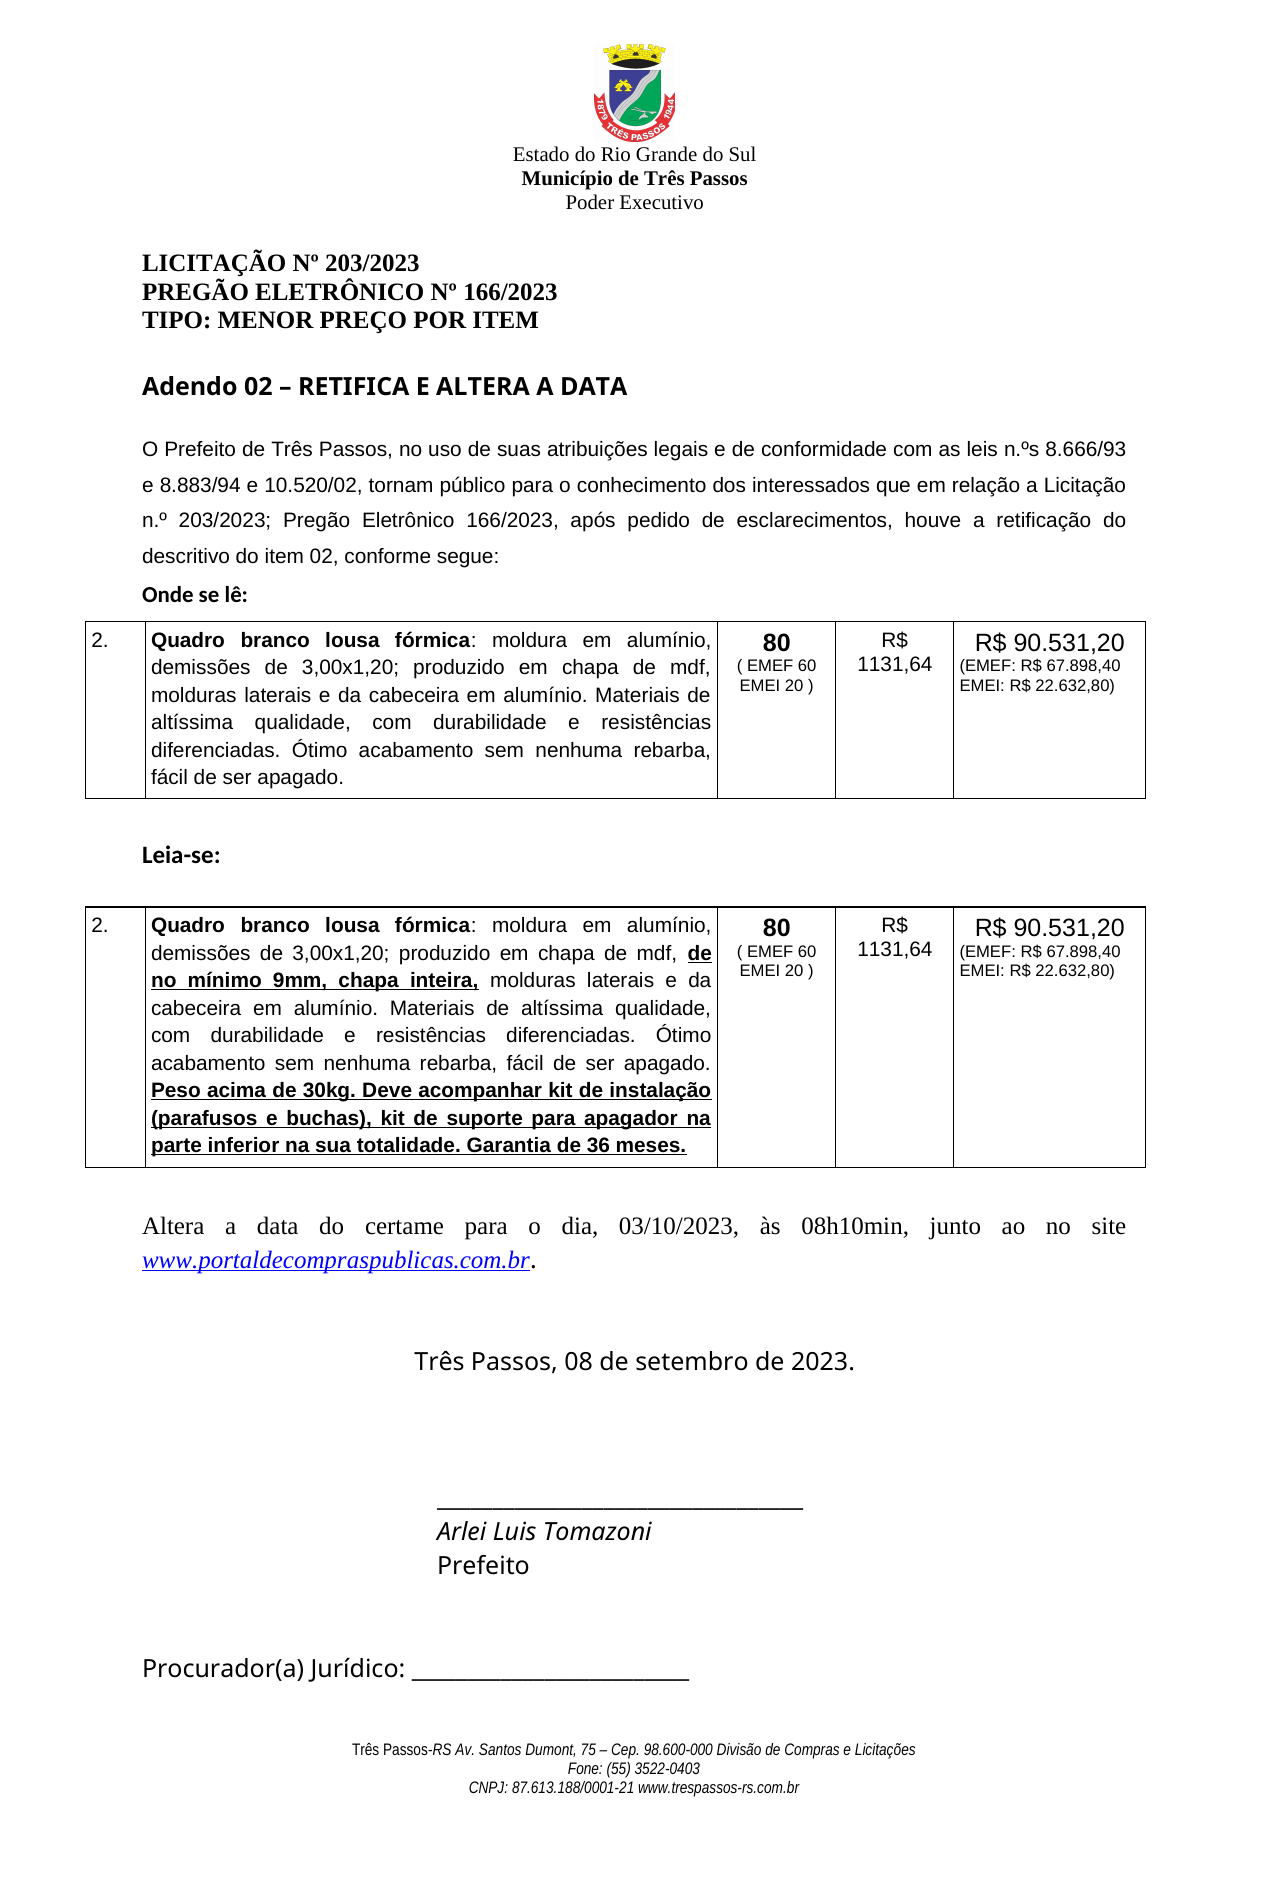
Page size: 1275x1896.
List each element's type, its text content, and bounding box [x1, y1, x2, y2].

text Altera a data do certame para o dia, 03/10/2023, às 08h10min, junto ao no site www.portaldecompraspublicas.com.br. [142, 1207, 1127, 1276]
table_header 2. [86, 622, 145, 798]
table_header R$ 90.531,20 (EMEF: R$ 67.898,40 EMEI: R$ 22.632,80) [954, 908, 1145, 1166]
text Onde se lê: [142, 580, 1127, 608]
text Três Passos, 08 de setembro de 2023. [142, 1344, 1127, 1378]
subtitle Arlei Luis Tomazoni [142, 1514, 1127, 1548]
table_header Quadro branco lousa fórmica: moldura em alumínio, demissões de 3,00x1,20; produzido em chapa de mdf, molduras laterais e da cabeceira em alumínio. Materiais de altíssima qualidade, com durabilidade e resistências diferenciadas. Ótimo acabamento sem nenhuma rebarba, fácil de ser apagado. [146, 622, 717, 798]
text Leia-se: [142, 839, 1127, 870]
table_header R$ 1131,64 [836, 622, 953, 798]
text Procurador(a) Jurídico: _________________________ [142, 1650, 1127, 1684]
text Adendo 02 – RETIFICA E ALTERA A DATA [142, 368, 1127, 402]
text LICITAÇÃO Nº 203/2023 [142, 248, 1127, 277]
text O Prefeito de Três Passos, no uso de suas atribuições legais e de conformidade com as leis n.ºs 8.666/93 e 8.883/94 e 10.520/02, tornam público para o conhecimento dos interessados que em relação a Licitação n.º 203/2023; Pregão Eletrônico 166/2023, após pedido de esclarecimentos, houve a retificação do descritivo do item 02, conforme segue: [142, 436, 1127, 568]
table_header R$ 90.531,20 (EMEF: R$ 67.898,40 EMEI: R$ 22.632,80) [954, 622, 1145, 798]
table_header Quadro branco lousa fórmica: moldura em alumínio, demissões de 3,00x1,20; produzido em chapa de mdf, de no mínimo 9mm, chapa inteira, molduras laterais e da cabeceira em alumínio. Materiais de altíssima qualidade, com durabilidade e resistências diferenciadas. Ótimo acabamento sem nenhuma rebarba, fácil de ser apagado. Peso acima de 30kg. Deve acompanhar kit de instalação (parafusos e buchas), kit de suporte para apagador na parte inferior na sua totalidade. Garantia de 36 meses. [146, 908, 717, 1166]
table_header R$ 1131,64 [836, 908, 953, 1166]
text Prefeito [142, 1548, 1127, 1582]
table_header 80 ( EMEF 60 EMEI 20 ) [718, 622, 835, 798]
text PREGÃO ELETRÔNICO Nº 166/2023 [142, 277, 1127, 306]
subtitle _________________________________ [142, 1480, 1127, 1514]
text TIPO: MENOR PREÇO POR ITEM [142, 306, 1127, 334]
table_header 80 ( EMEF 60 EMEI 20 ) [718, 908, 835, 1166]
table_header 2. [86, 908, 145, 1166]
